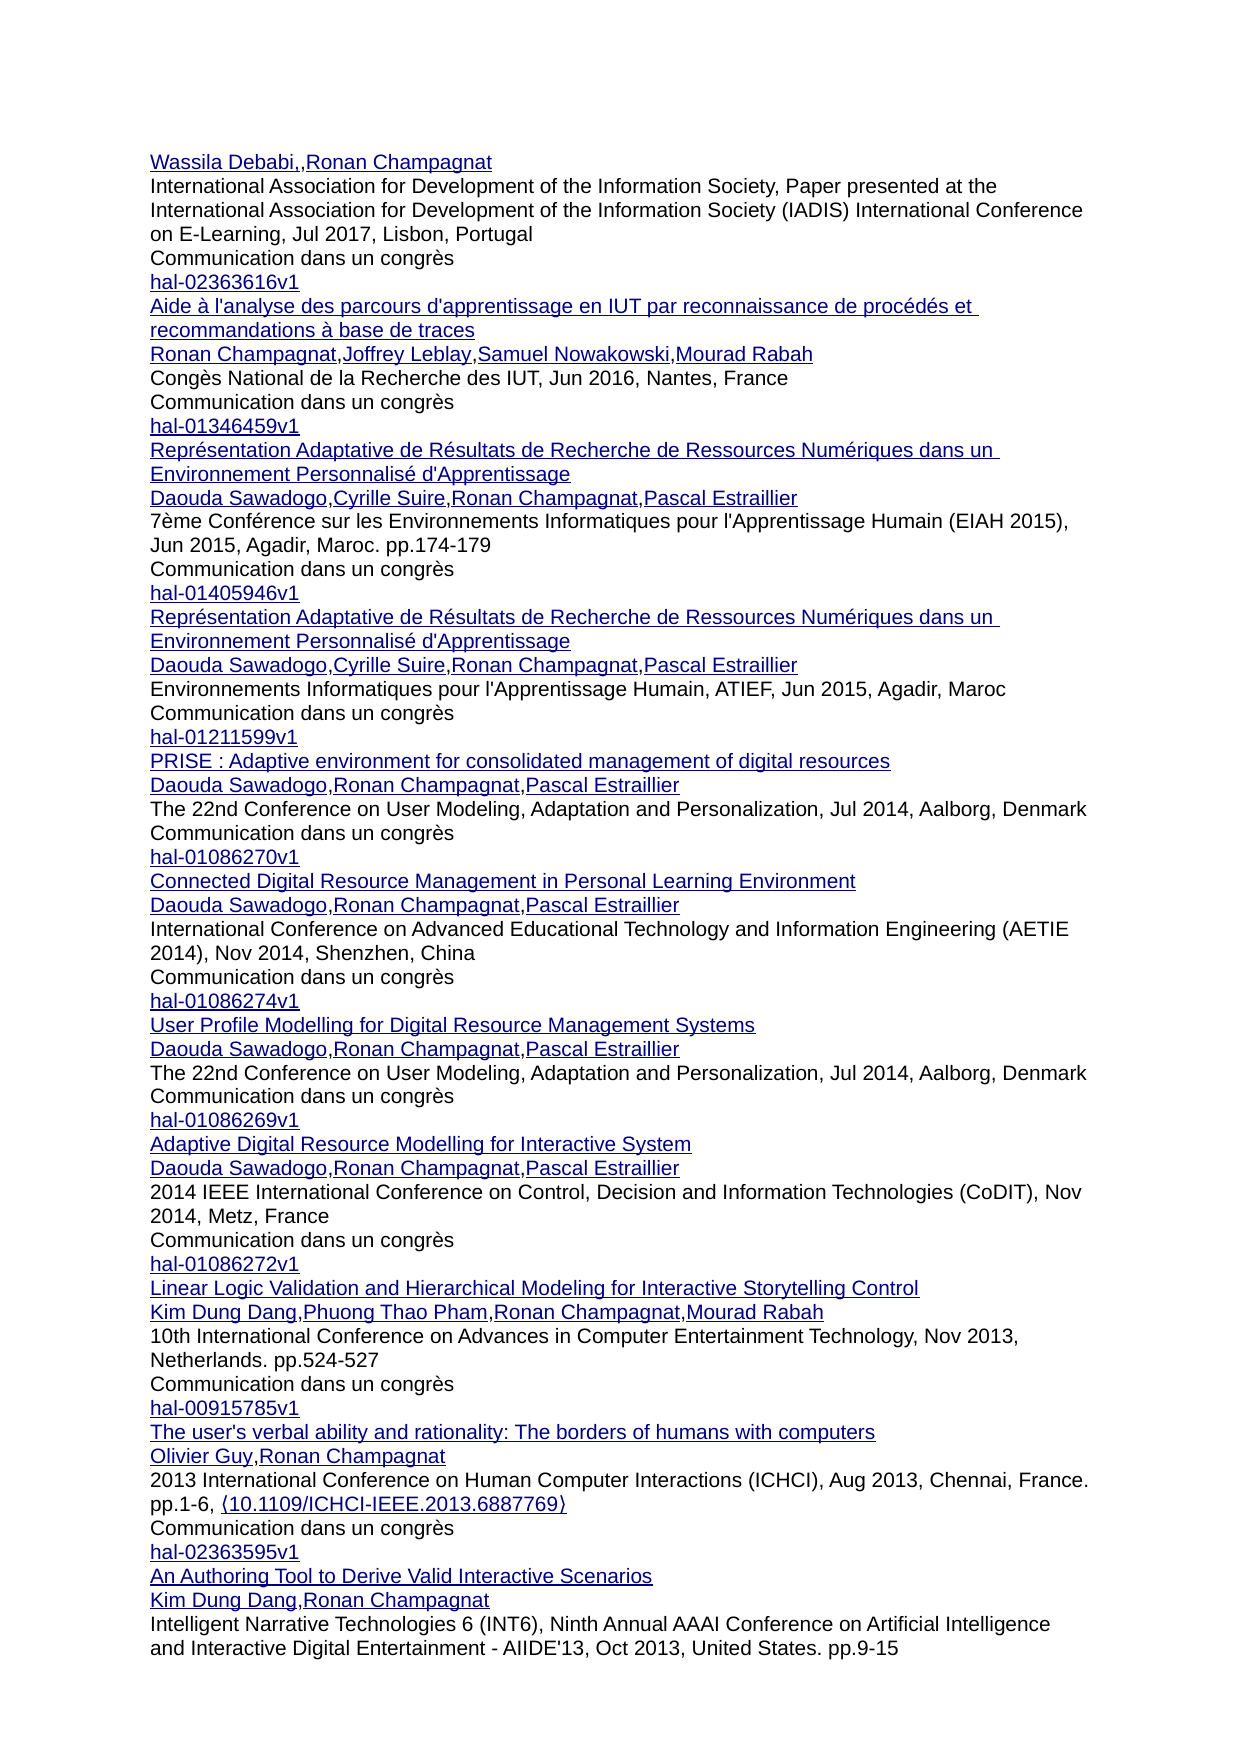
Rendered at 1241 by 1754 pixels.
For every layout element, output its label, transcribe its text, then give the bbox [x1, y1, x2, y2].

table_cell PRISE : Adaptive environment for consolidated management of digital resources Daouda Sawadogo,Ronan Champagnat,Pascal Estraillier The 22nd Conference on User Modeling, Adaptation and Personalization, Jul 2014, Aalborg, Denmark Communication dans un congrès hal-01086270v1 [150, 749, 1090, 869]
table_cell Linear Logic Validation and Hierarchical Modeling for Interactive Storytelling Control Kim Dung Dang,Phuong Thao Pham,Ronan Champagnat,Mourad Rabah 10th International Conference on Advances in Computer Entertainment Technology, Nov 2013, Netherlands. pp.524-527 Communication dans un congrès hal-00915785v1 [150, 1276, 1090, 1420]
table_cell Wassila Debabi,,Ronan Champagnat International Association for Development of the Information Society, Paper presented at the International Association for Development of the Information Society (IADIS) International Conference on E-Learning, Jul 2017, Lisbon, Portugal Communication dans un congrès hal-02363616v1 [150, 150, 1090, 294]
table_cell Adaptive Digital Resource Modelling for Interactive System Daouda Sawadogo,Ronan Champagnat,Pascal Estraillier 2014 IEEE International Conference on Control, Decision and Information Technologies (CoDIT), Nov 2014, Metz, France Communication dans un congrès hal-01086272v1 [150, 1132, 1090, 1276]
table_cell Aide à l'analyse des parcours d'apprentissage en IUT par reconnaissance de procédés et recommandations à base de traces Ronan Champagnat,Joffrey Leblay,Samuel Nowakowski,Mourad Rabah Congès National de la Recherche des IUT, Jun 2016, Nantes, France Communication dans un congrès hal-01346459v1 [150, 294, 1090, 437]
table_cell User Profile Modelling for Digital Resource Management Systems Daouda Sawadogo,Ronan Champagnat,Pascal Estraillier The 22nd Conference on User Modeling, Adaptation and Personalization, Jul 2014, Aalborg, Denmark Communication dans un congrès hal-01086269v1 [150, 1013, 1090, 1132]
table_cell Représentation Adaptative de Résultats de Recherche de Ressources Numériques dans un Environnement Personnalisé d'Apprentissage Daouda Sawadogo,Cyrille Suire,Ronan Champagnat,Pascal Estraillier Environnements Informatiques pour l'Apprentissage Humain, ATIEF, Jun 2015, Agadir, Maroc Communication dans un congrès hal-01211599v1 [150, 605, 1090, 749]
table_cell Représentation Adaptative de Résultats de Recherche de Ressources Numériques dans un Environnement Personnalisé d'Apprentissage Daouda Sawadogo,Cyrille Suire,Ronan Champagnat,Pascal Estraillier 7ème Conférence sur les Environnements Informatiques pour l'Apprentissage Humain (EIAH 2015), Jun 2015, Agadir, Maroc. pp.174-179 Communication dans un congrès hal-01405946v1 [150, 438, 1090, 605]
table_cell An Authoring Tool to Derive Valid Interactive Scenarios Kim Dung Dang,Ronan Champagnat Intelligent Narrative Technologies 6 (INT6), Ninth Annual AAAI Conference on Artificial Intelligence and Interactive Digital Entertainment - AIIDE'13, Oct 2013, United States. pp.9-15 [150, 1564, 1090, 1659]
table_cell Connected Digital Resource Management in Personal Learning Environment Daouda Sawadogo,Ronan Champagnat,Pascal Estraillier International Conference on Advanced Educational Technology and Information Engineering (AETIE 2014), Nov 2014, Shenzhen, China Communication dans un congrès hal-01086274v1 [150, 869, 1090, 1012]
table_cell The user's verbal ability and rationality: The borders of humans with computers Olivier Guy,Ronan Champagnat 2013 International Conference on Human Computer Interactions (ICHCI), Aug 2013, Chennai, France. pp.1-6, ⟨10.1109/ICHCI-IEEE.2013.6887769⟩ Communication dans un congrès hal-02363595v1 [150, 1420, 1090, 1563]
